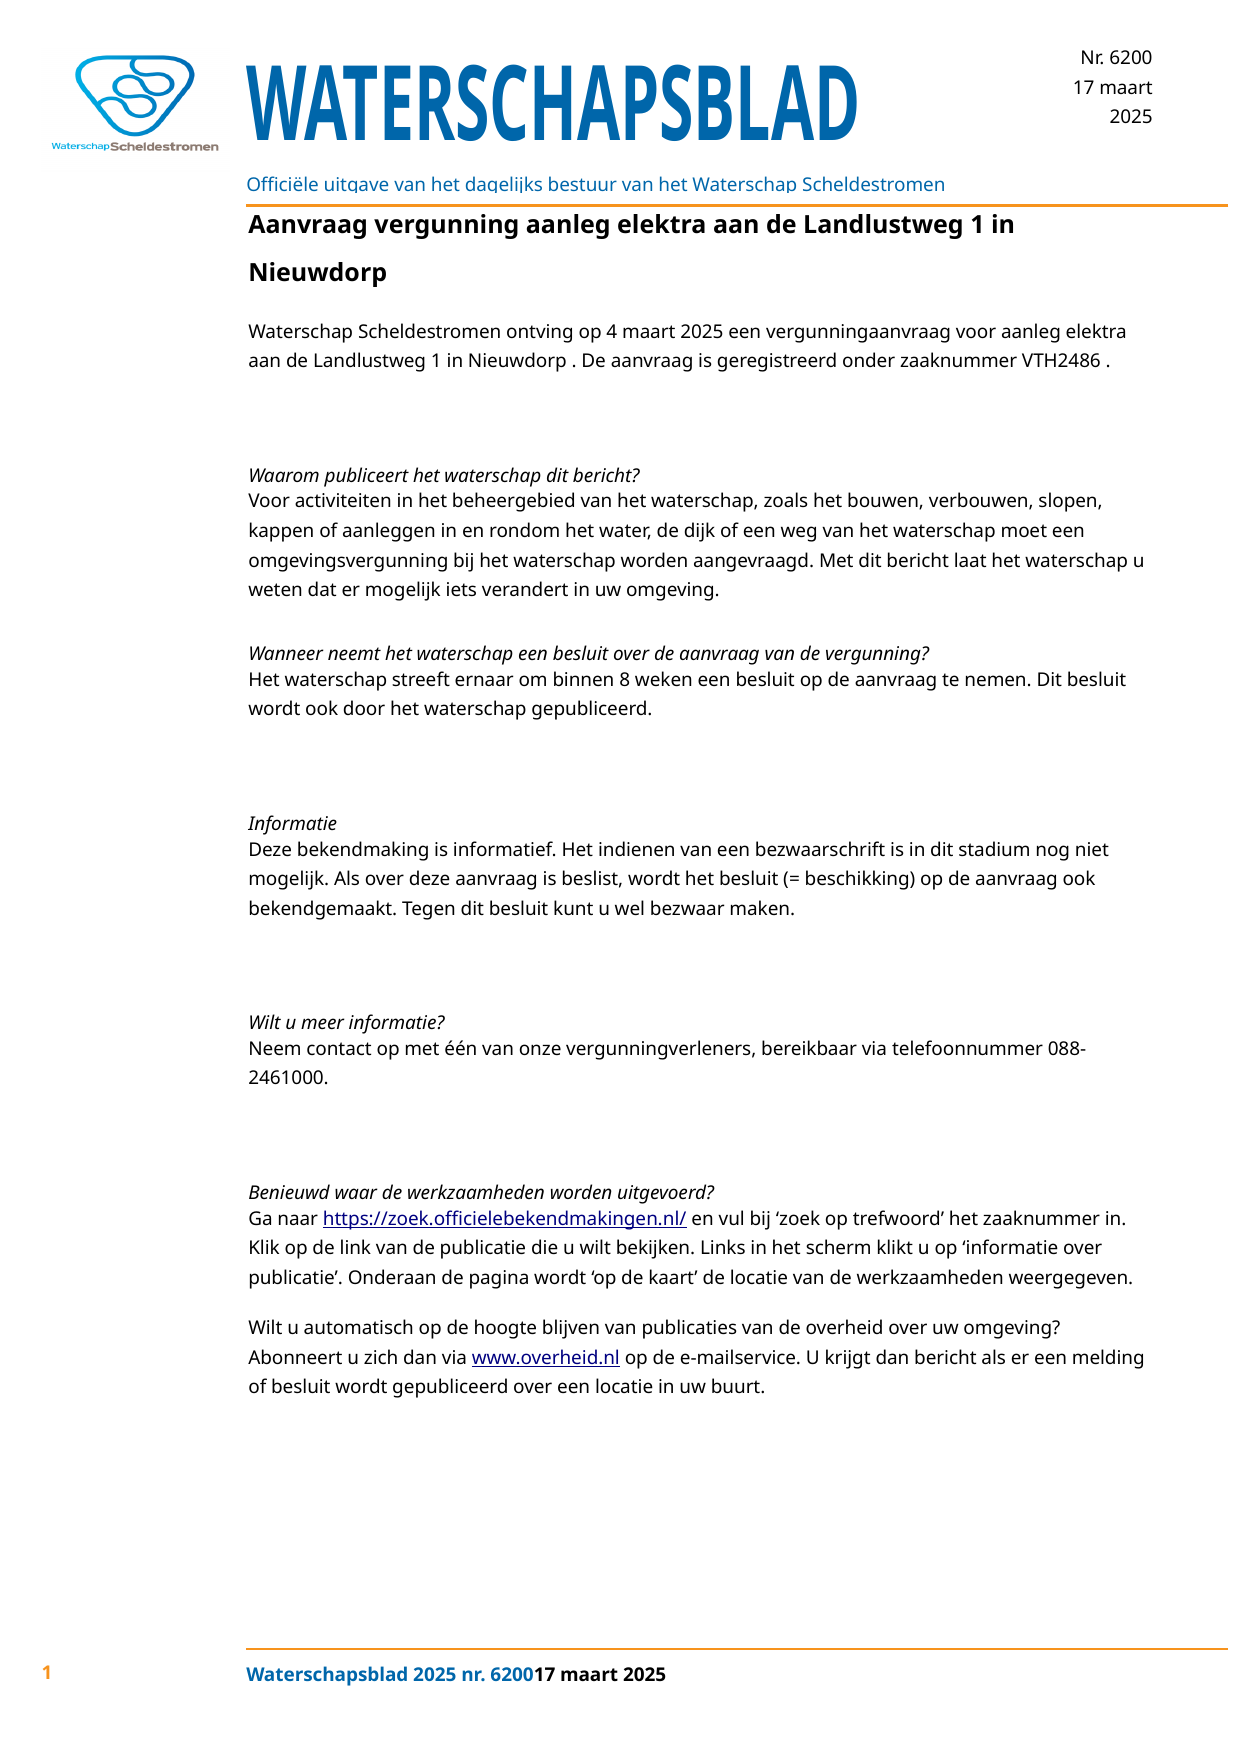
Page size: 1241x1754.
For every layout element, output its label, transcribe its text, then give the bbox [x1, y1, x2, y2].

text Wanneer neemt het waterschap een besluit over de aanvraag van de vergunning? [248, 640, 1152, 666]
text Wilt u automatisch op de hoogte blijven van publicaties van de overheid over uw omgeving? Abonneert u zich dan via www.overheid.nl op de e-mailservice. U krijgt dan bericht als er een melding of besluit wordt gepubliceerd over een locatie in uw buurt. [248, 1314, 1152, 1399]
text Waarom publiceert het waterschap dit bericht? [248, 462, 1152, 488]
text Waterschap Scheldestromen ontving op 4 maart 2025 een vergunningaanvraag voor aanleg elektra aan de Landlustweg 1 in Nieuwdorp . De aanvraag is geregistreerd onder zaaknummer VTH2486 . [248, 318, 1152, 373]
text Het waterschap streeft ernaar om binnen 8 weken een besluit op de aanvraag te nemen. Dit besluit wordt ook door het waterschap gepubliceerd. [248, 666, 1152, 721]
text Aanvraag vergunning aanleg elektra aan de Landlustweg 1 in Nieuwdorp [248, 207, 1152, 288]
text Ga naar https://zoek.officielebekendmakingen.nl/ en vul bij ‘zoek op trefwoord’ het zaaknummer in. Klik op de link van de publicatie die u wilt bekijken. Links in het scherm klikt u op ‘informatie over publicatie’. Onderaan de pagina wordt ‘op de kaart’ de locatie van de werkzaamheden weergegeven. [248, 1205, 1152, 1289]
text Neem contact op met één van onze vergunningverleners, bereikbaar via telefoonnummer 088-2461000. [248, 1035, 1152, 1090]
text Deze bekendmaking is informatief. Het indienen van een bezwaarschrift is in dit stadium nog niet mogelijk. Als over deze aanvraag is beslist, wordt het besluit (= beschikking) op de aanvraag ook bekendgemaakt. Tegen dit besluit kunt u wel bezwaar maken. [248, 836, 1152, 921]
text Voor activiteiten in het beheergebied van het waterschap, zoals het bouwen, verbouwen, slopen, kappen of aanleggen in en rondom het water, de dijk of een weg van het waterschap moet een omgevingsvergunning bij het waterschap worden aangevraagd. Met dit bericht laat het waterschap u weten dat er mogelijk iets verandert in uw omgeving. [248, 488, 1152, 602]
text Informatie [248, 810, 1152, 836]
picture [41, 47, 231, 172]
text Wilt u meer informatie? [248, 1009, 1152, 1035]
text Benieuwd waar de werkzaamheden worden uitgevoerd? [248, 1179, 1152, 1205]
